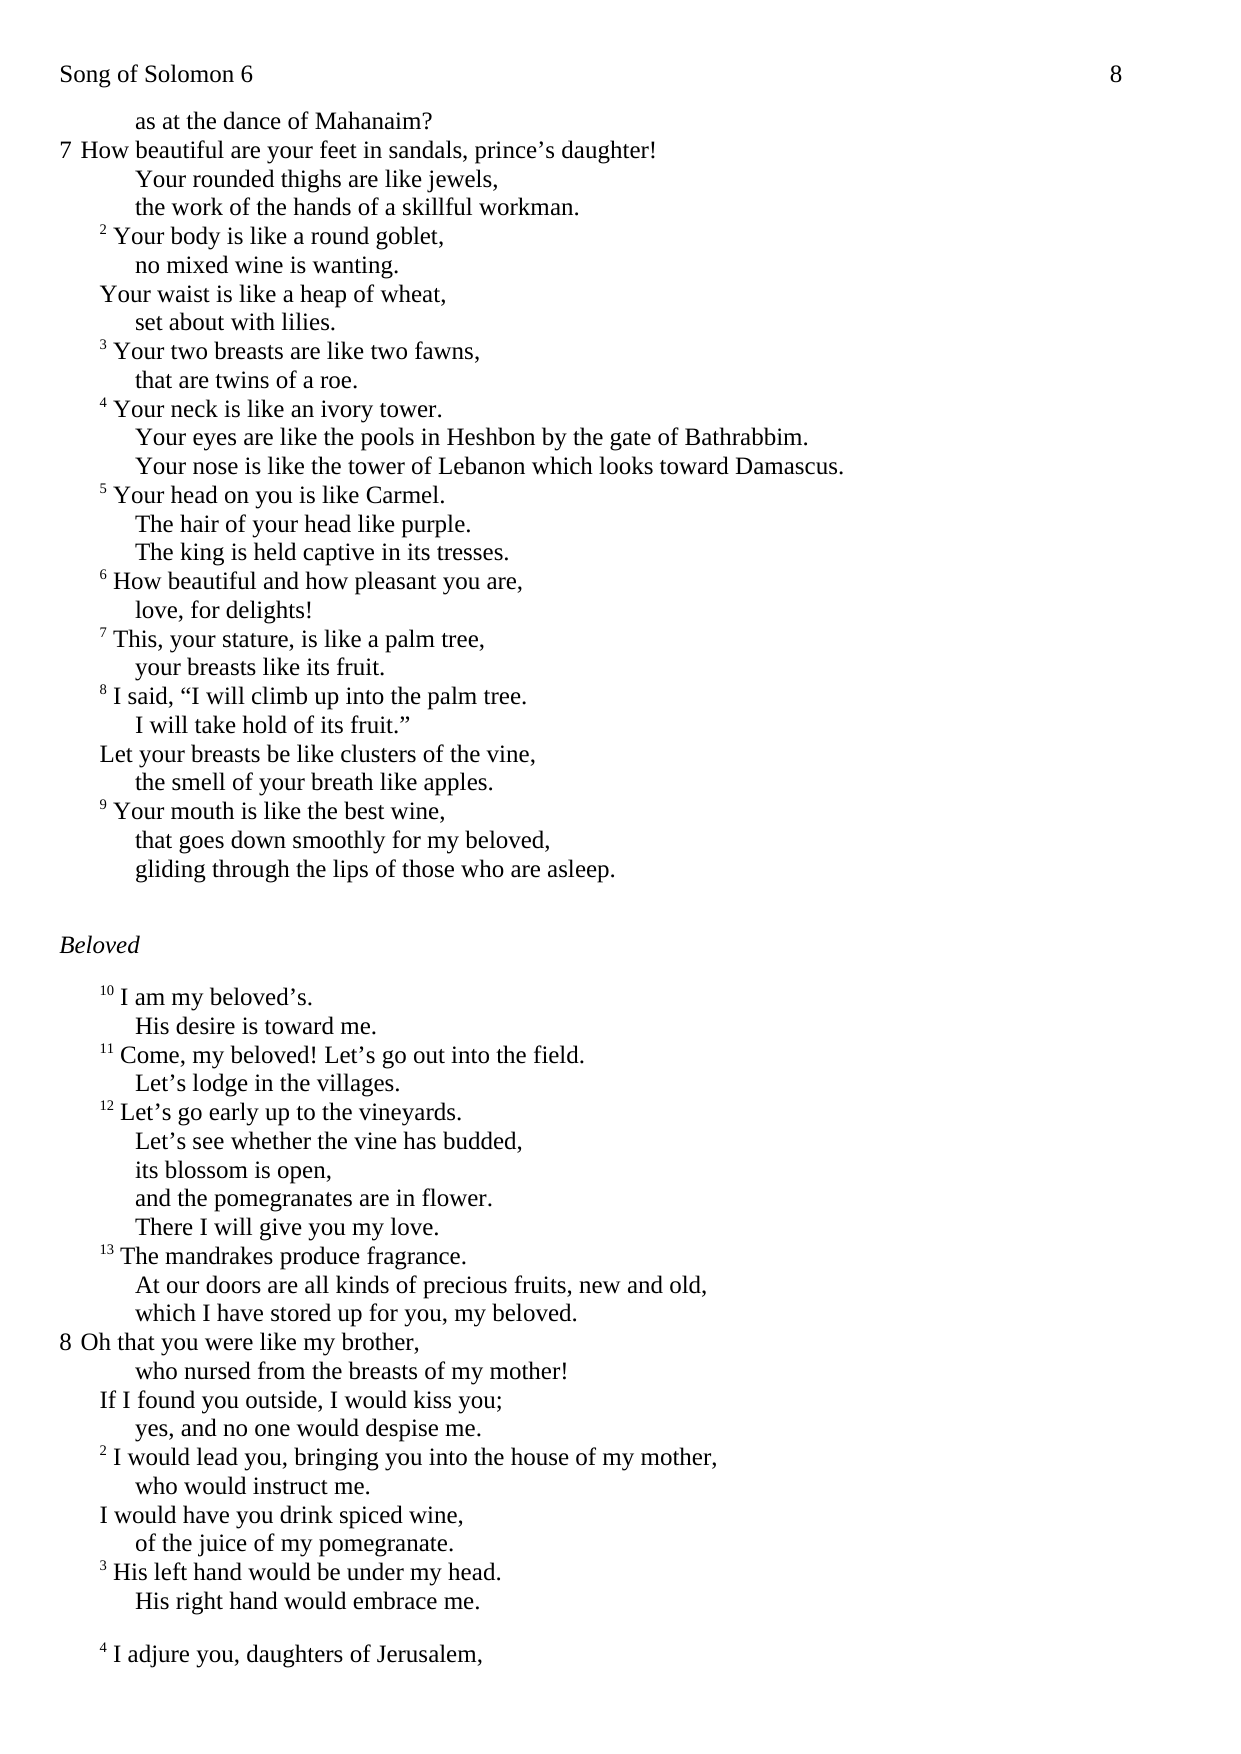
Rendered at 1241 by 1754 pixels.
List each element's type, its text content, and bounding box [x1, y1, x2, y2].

text its blossom is open, [135, 1155, 1122, 1183]
text the smell of your breath like apples. [135, 767, 1122, 796]
text The hair of your head like purple. [135, 509, 1122, 537]
text 7How beautiful are your feet in sandals, prince’s daughter! [59, 135, 1122, 164]
text Your nose is like the tower of Lebanon which looks toward Damascus. [135, 451, 1122, 480]
text Let your breasts be like clusters of the vine, [99, 739, 1122, 767]
text The king is held captive in its tresses. [135, 537, 1122, 566]
text At our doors are all kinds of precious fruits, new and old, [135, 1270, 1122, 1298]
text 11 Come, my beloved! Let’s go out into the field. [99, 1040, 1122, 1068]
text 3 His left hand would be under my head. [99, 1557, 1122, 1586]
text Your waist is like a heap of wheat, [99, 279, 1122, 307]
text gliding through the lips of those who are asleep. [135, 854, 1122, 882]
text 2 I would lead you, bringing you into the house of my mother, [99, 1442, 1122, 1471]
text the work of the hands of a skillful workman. [135, 192, 1122, 221]
text His right hand would embrace me. [135, 1586, 1122, 1615]
text and the pomegranates are in flower. [135, 1183, 1122, 1212]
text 12 Let’s go early up to the vineyards. [99, 1097, 1122, 1126]
text 8Oh that you were like my brother, [59, 1327, 1122, 1356]
text I will take hold of its fruit.” [135, 710, 1122, 739]
text Let’s lodge in the villages. [135, 1068, 1122, 1097]
text Your rounded thighs are like jewels, [135, 164, 1122, 192]
text which I have stored up for you, my beloved. [135, 1298, 1122, 1327]
text 9 Your mouth is like the best wine, [99, 796, 1122, 825]
text Let’s see whether the vine has budded, [135, 1126, 1122, 1155]
text Beloved [59, 930, 1122, 958]
text of the juice of my pomegranate. [135, 1528, 1122, 1557]
text 2 Your body is like a round goblet, [99, 221, 1122, 250]
text 8 I said, “I will climb up into the palm tree. [99, 681, 1122, 710]
text 7 This, your stature, is like a palm tree, [99, 624, 1122, 652]
text who nursed from the breasts of my mother! [135, 1356, 1122, 1385]
text your breasts like its fruit. [135, 652, 1122, 681]
text that are twins of a roe. [135, 365, 1122, 394]
text love, for delights! [135, 595, 1122, 624]
text 4 I adjure you, daughters of Jerusalem, [99, 1639, 1122, 1667]
text yes, and no one would despise me. [135, 1413, 1122, 1442]
text 10 I am my beloved’s. [99, 982, 1122, 1011]
text 3 Your two breasts are like two fawns, [99, 336, 1122, 365]
text no mixed wine is wanting. [135, 250, 1122, 279]
text as at the dance of Mahanaim? [135, 106, 1122, 135]
text 6 How beautiful and how pleasant you are, [99, 566, 1122, 595]
text 5 Your head on you is like Carmel. [99, 480, 1122, 509]
text If I found you outside, I would kiss you; [99, 1385, 1122, 1413]
text I would have you drink spiced wine, [99, 1500, 1122, 1528]
text Your eyes are like the pools in Heshbon by the gate of Bathrabbim. [135, 422, 1122, 451]
text that goes down smoothly for my beloved, [135, 825, 1122, 854]
text His desire is toward me. [135, 1011, 1122, 1040]
text 13 The mandrakes produce fragrance. [99, 1241, 1122, 1270]
text who would instruct me. [135, 1471, 1122, 1500]
text There I will give you my love. [135, 1212, 1122, 1241]
text 4 Your neck is like an ivory tower. [99, 394, 1122, 422]
text set about with lilies. [135, 307, 1122, 336]
